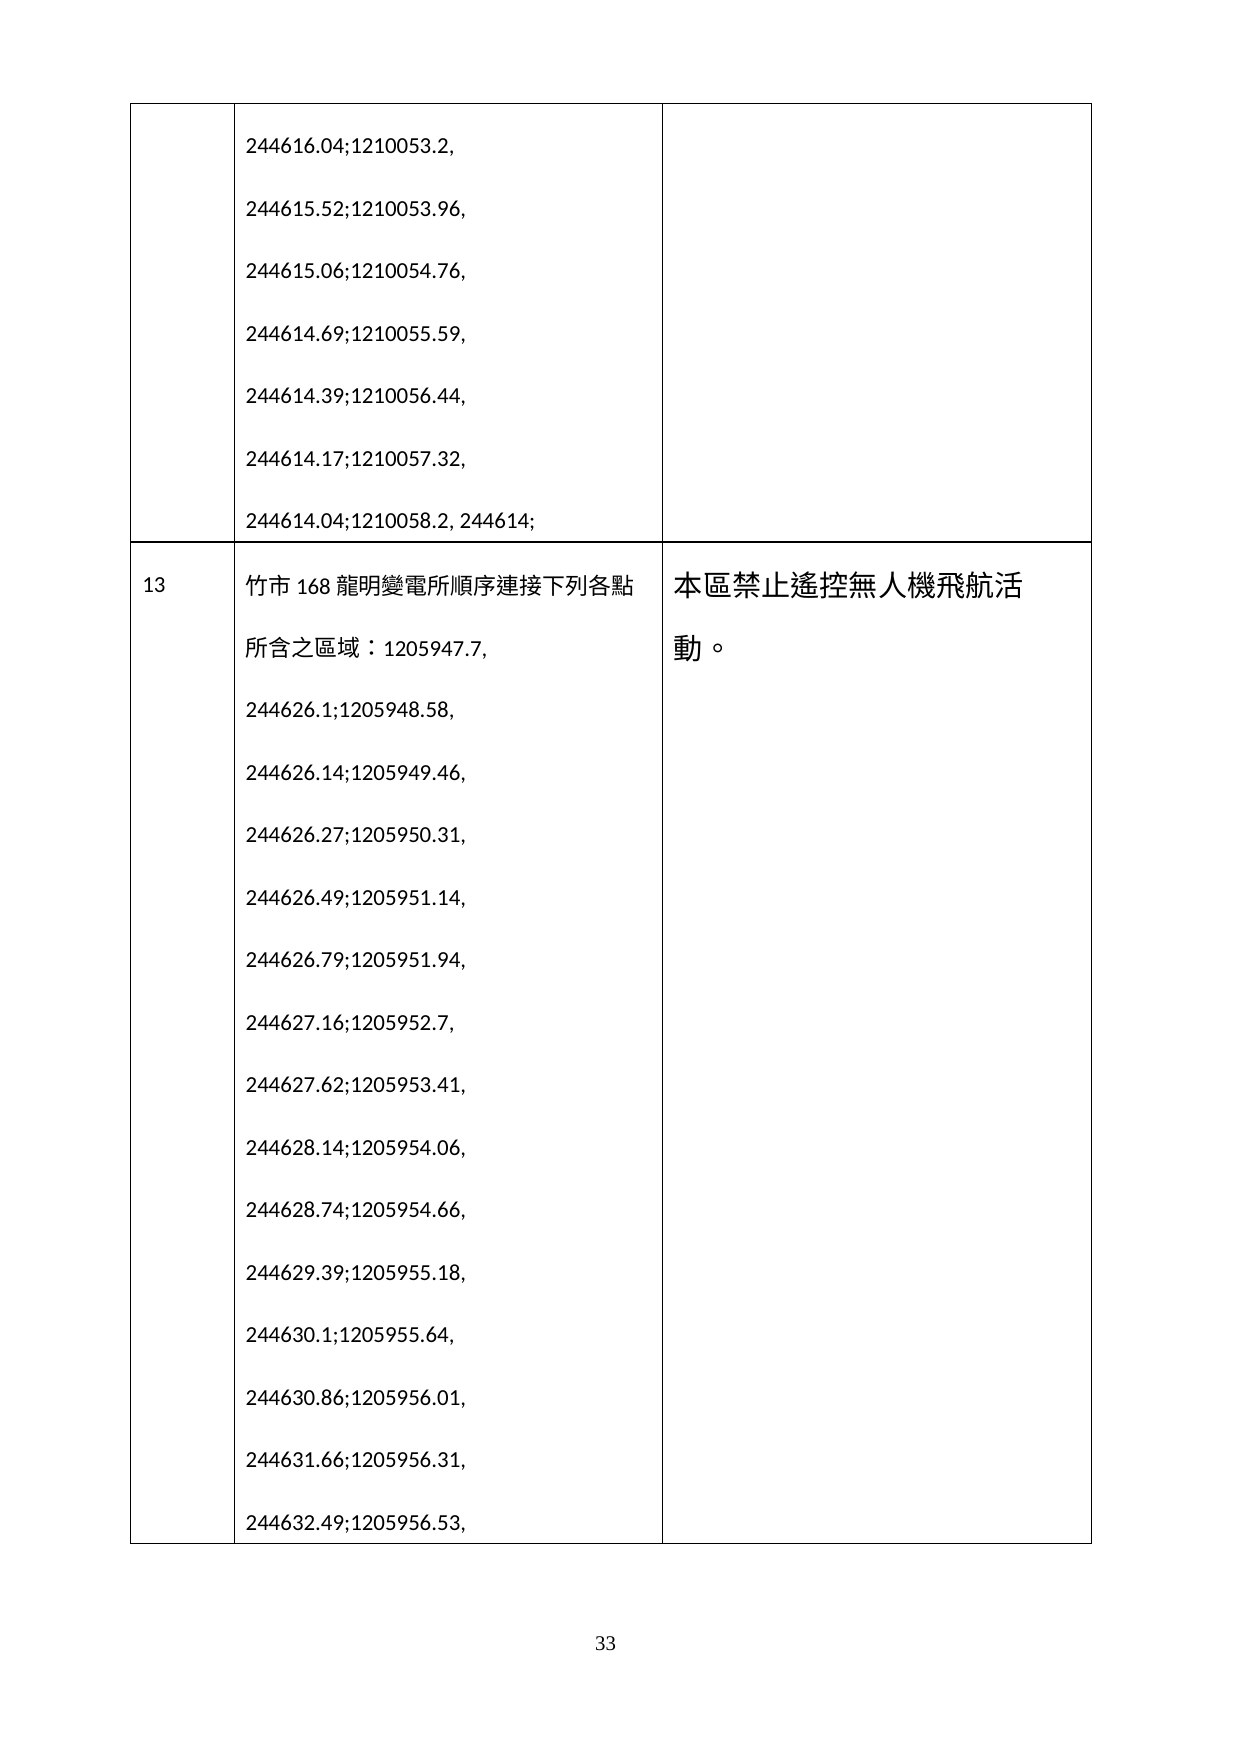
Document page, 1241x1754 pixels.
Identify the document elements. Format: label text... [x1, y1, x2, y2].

table_cell [131, 104, 234, 541]
table_cell [663, 104, 1091, 541]
table_cell 本區禁止遙控無人機飛航活動。 [663, 543, 1091, 1542]
table_cell 竹市168 龍明變電所順序連接下列各點所含之區域：1205947.7, 244626.1;1205948.58, 244626.14;1205949.46, 244626.27;1205950.31, 244626.49;1205951.14, 244626.79;1205951.94, 244627.16;1205952.7, 244627.62;1205953.41, 244628.14;1205954.06, 244628.74;1205954.66, 244629.39;1205955.18, 244630.1;1205955.64, 244630.86;1205956.01, 244631.66;1205956.31, 244632.49;1205956.53, [235, 543, 662, 1542]
table_cell 244616.04;1210053.2, 244615.52;1210053.96, 244615.06;1210054.76, 244614.69;1210055.59, 244614.39;1210056.44, 244614.17;1210057.32, 244614.04;1210058.2, 244614; [235, 104, 662, 541]
table_cell 13 [131, 543, 234, 1542]
